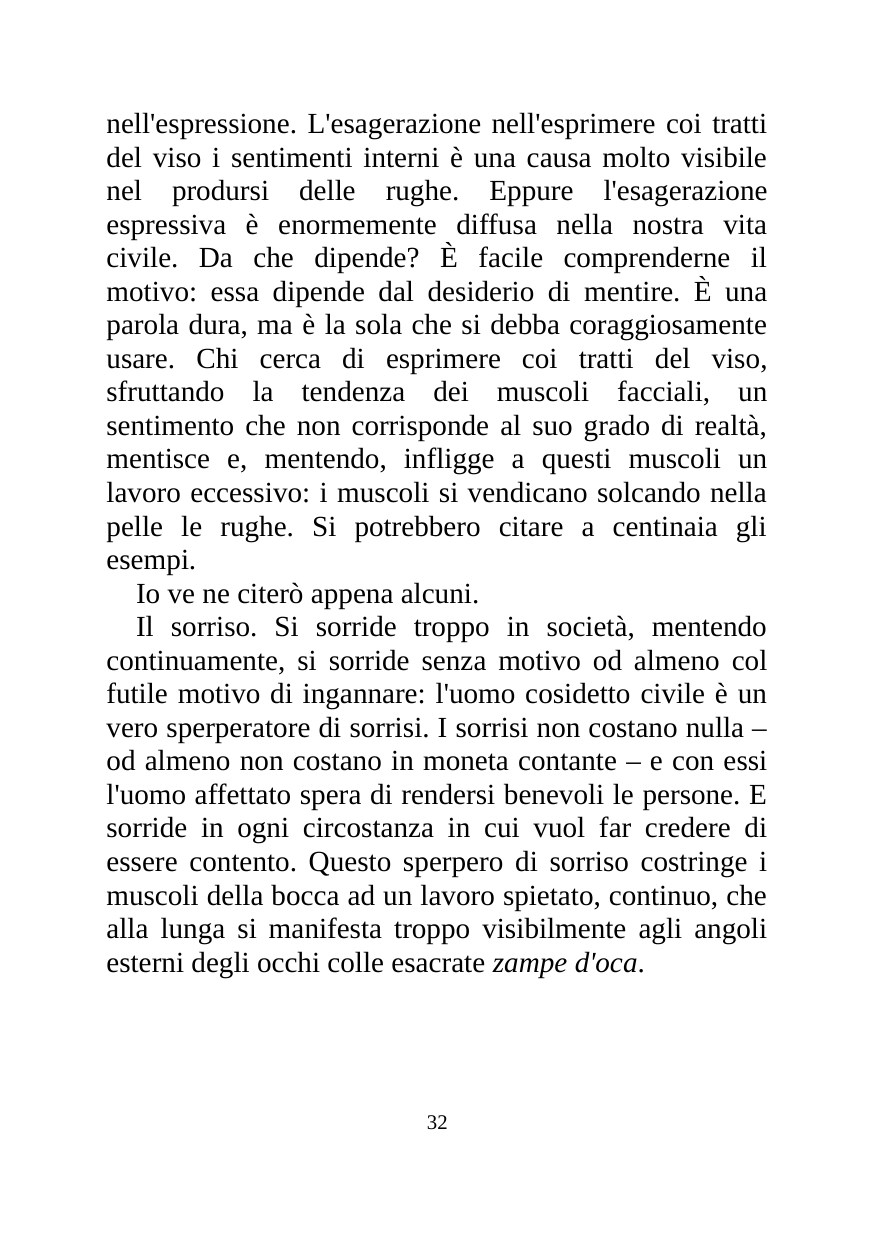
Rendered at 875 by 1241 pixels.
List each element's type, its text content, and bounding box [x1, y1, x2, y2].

text Il sorriso. Si sorride troppo in società, mentendo continuamente, si sorride senza motivo od almeno col futile motivo di ingannare: l'uomo cosidetto civile è un vero sperperatore di sorrisi. I sorrisi non costano nulla – od almeno non costano in moneta contante – e con essi l'uomo affettato spera di rendersi benevoli le persone. E sorride in ogni circostanza in cui vuol far credere di essere contento. Questo sperpero di sorriso costringe i muscoli della bocca ad un lavoro spietato, continuo, che alla lunga si manifesta troppo visibilmente agli angoli esterni degli occhi colle esacrate zampe d'oca. [106, 609, 768, 978]
text Io ve ne citerò appena alcuni. [106, 576, 768, 609]
text nell'espressione. L'esagerazione nell'esprimere coi tratti del viso i sentimenti interni è una causa molto visibile nel prodursi delle rughe. Eppure l'esagerazione espressiva è enormemente diffusa nella nostra vita civile. Da che dipende? È facile comprenderne il motivo: essa dipende dal desiderio di mentire. È una parola dura, ma è la sola che si debba coraggiosamente usare. Chi cerca di esprimere coi tratti del viso, sfruttando la tendenza dei muscoli facciali, un sentimento che non corrisponde al suo grado di realtà, mentisce e, mentendo, infligge a questi muscoli un lavoro eccessivo: i muscoli si vendicano solcando nella pelle le rughe. Si potrebbero citare a centinaia gli esempi. [106, 106, 768, 576]
